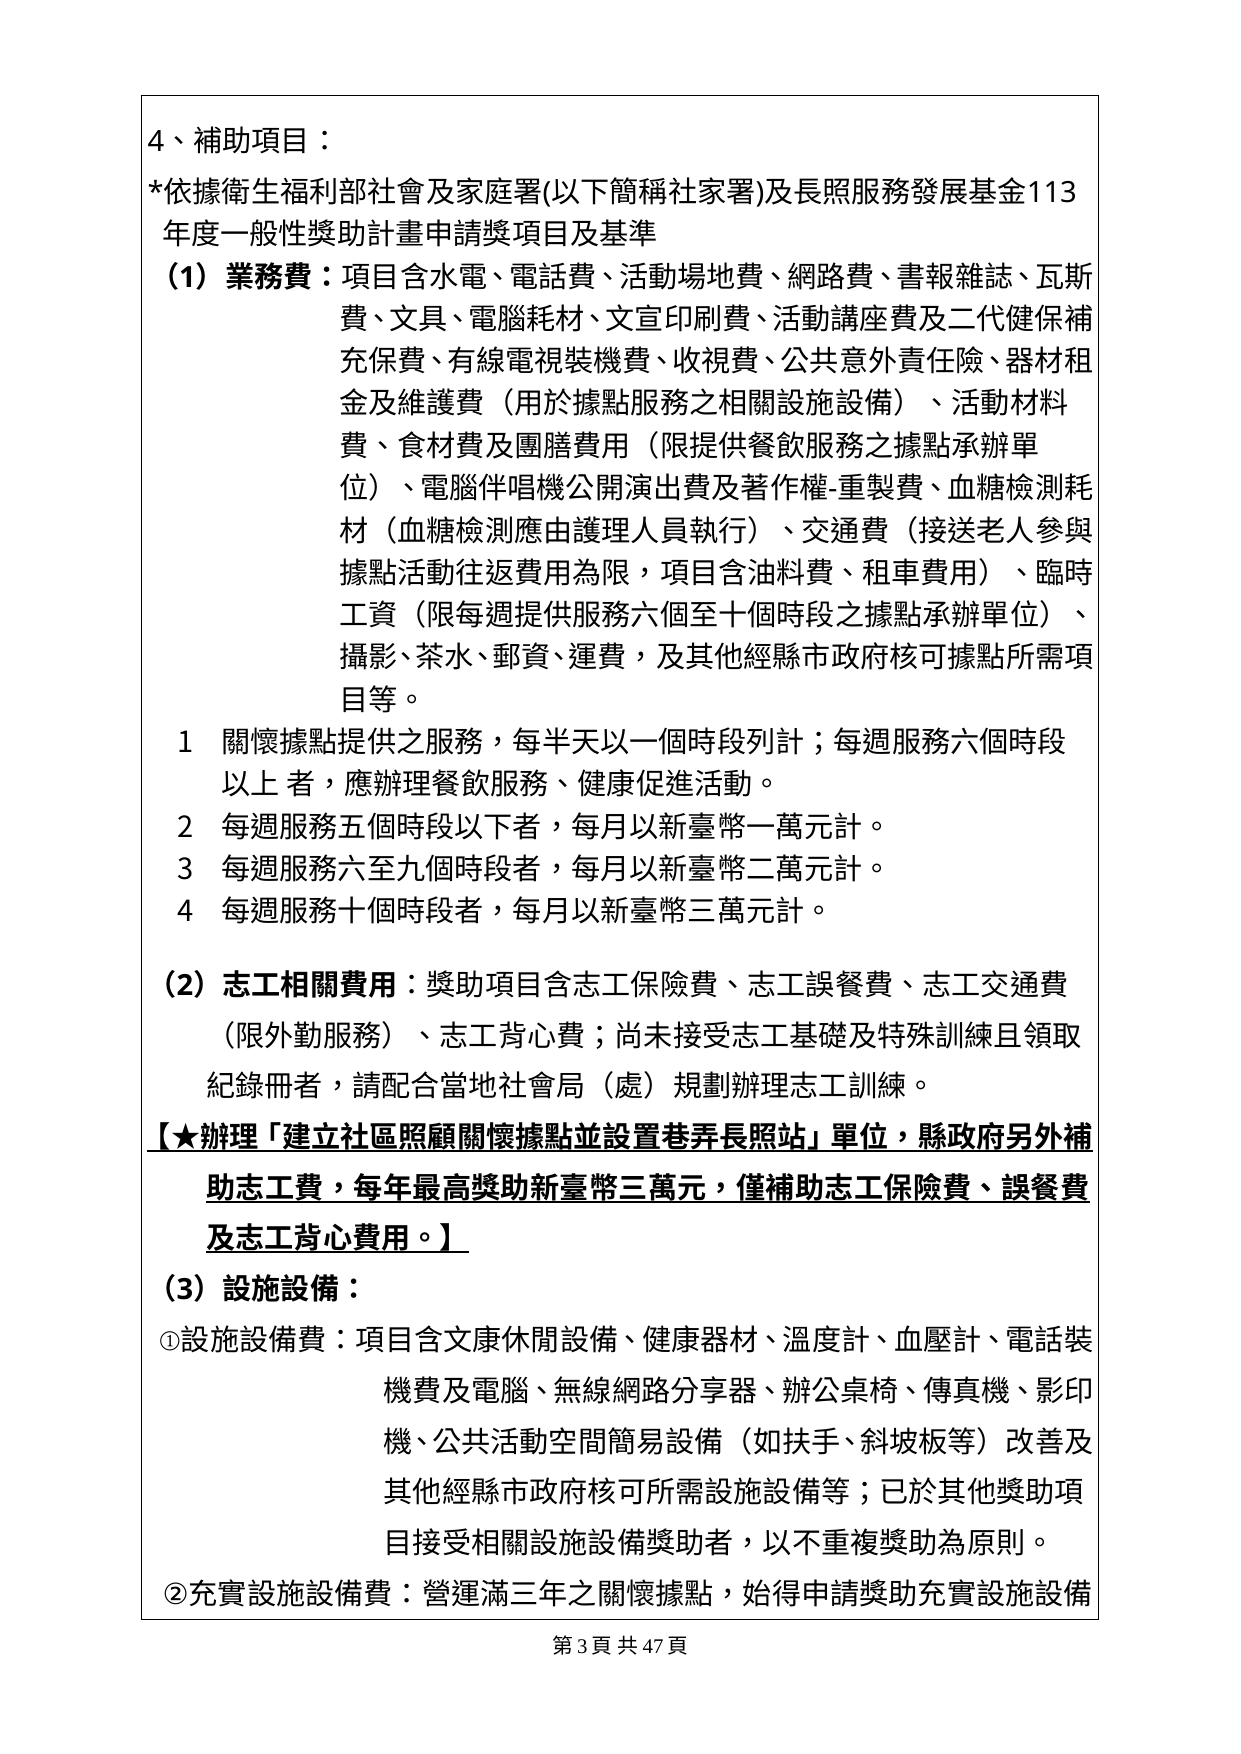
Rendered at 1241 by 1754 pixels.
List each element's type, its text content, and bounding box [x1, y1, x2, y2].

table_cell 4、補助項目： *依據衛生福利部社會及家庭署(以下簡稱社家署)及長照服務發展基金113年度一般性獎助計畫申請獎項目及基準 （1）業務費：項目含水電、電話費、活動場地費、網路費、書報雜誌、瓦斯費、文具、電腦耗材、文宣印刷費、活動講座費及二代健保補充保費、有線電視裝機費、收視費、公共意外責任險、器材租金及維護費（用於據點服務之相關設施設備）、活動材料費、食材費及團膳費用（限提供餐飲服務之據點承辦單位）、電腦伴唱機公開演出費及著作權-重製費、血糖檢測耗材（血糖檢測應由護理人員執行）、交通費（接送老人參與據點活動往返費用為限，項目含油料費、租車費用）、臨時工資（限每週提供服務六個至十個時段之據點承辦單位）、攝影、茶水、郵資、運費，及其他經縣市政府核可據點所需項目等。 關懷據點提供之服務，每半天以一個時段列計；每週服務六個時段以上 者，應辦理餐飲服務、健康促進活動。 每週服務五個時段以下者，每月以新臺幣一萬元計。 每週服務六至九個時段者，每月以新臺幣二萬元計。 每週服務十個時段者，每月以新臺幣三萬元計。 （2）志工相關費用：獎助項目含志工保險費、志工誤餐費、志工交通費（限外勤服務）、志工背心費；尚未接受志工基礎及特殊訓練且領取紀錄冊者，請配合當地社會局（處）規劃辦理志工訓練。 【★辦理「建立社區照顧關懷據點並設置巷弄長照站」單位，縣政府另外補助志工費，每年最高獎助新臺幣三萬元，僅補助志工保險費、誤餐費及志工背心費用。】 （3）設施設備： ①設施設備費：項目含文康休閒設備、健康器材、溫度計、血壓計、電話裝機費及電腦、無線網路分享器、辦公桌椅、傳真機、影印機、公共活動空間簡易設備（如扶手、斜坡板等）改善及其他經縣市政府核可所需設施設備等；已於其他獎助項目接受相關設施設備獎助者，以不重複獎助為原則。 ②充實設施設備費：營運滿三年之關懷據點，始得申請獎助充實設施設備 [142, 96, 1098, 1619]
